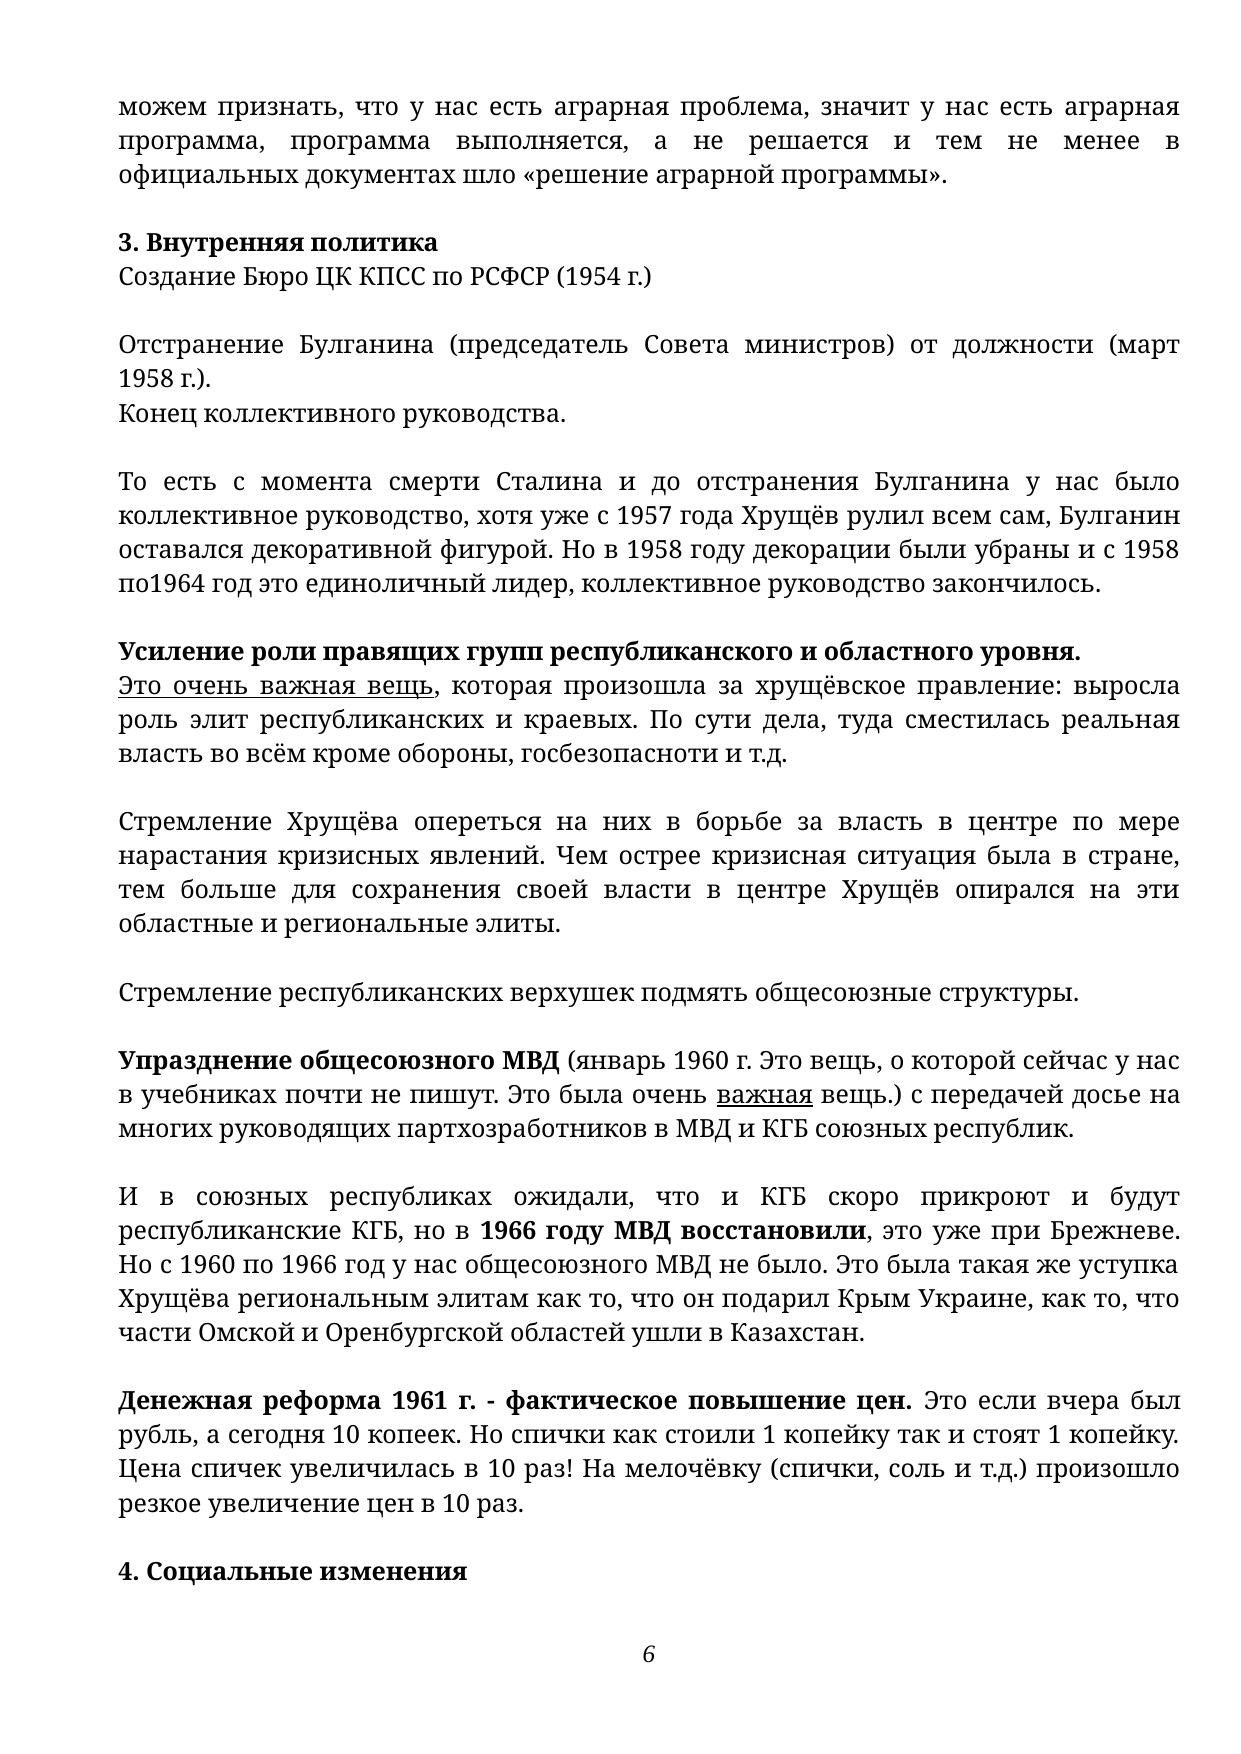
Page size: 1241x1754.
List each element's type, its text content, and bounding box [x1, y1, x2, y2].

text То есть с момента смерти Сталина и до отстранения Булганина у нас было коллективное руководство, хотя уже с 1957 года Хрущёв рулил всем сам, Булганин оставался декоративной фигурой. Но в 1958 году декорации были убраны и с 1958 по1964 год это единоличный лидер, коллективное руководство закончилось. [118, 463, 1181, 599]
text 4. Социальные изменения [118, 1553, 1181, 1587]
text Отстранение Булганина (председатель Совета министров) от должности (март 1958 г.). [118, 327, 1181, 395]
text Создание Бюро ЦК КПСС по РСФСР (1954 г.) [118, 259, 1181, 293]
text 3. Внутренняя политика [118, 225, 1181, 259]
text Стремление республиканских верхушек подмять общесоюзные структуры. [118, 974, 1181, 1008]
text Упразднение общесоюзного МВД (январь 1960 г. Это вещь, о которой сейчас у нас в учебниках почти не пишут. Это была очень важная вещь.) с передачей досье на многих руководящих партхозработников в МВД и КГБ союзных республик. [118, 1042, 1181, 1144]
text И в союзных республиках ожидали, что и КГБ скоро прикроют и будут республиканские КГБ, но в 1966 году МВД восстановили, это уже при Брежневе. Но с 1960 по 1966 год у нас общесоюзного МВД не было. Это была такая же уступка Хрущёва региональным элитам как то, что он подарил Крым Украине, как то, что части Омской и Оренбургской областей ушли в Казахстан. [118, 1179, 1181, 1349]
text Денежная реформа 1961 г. - фактическое повышение цен. Это если вчера был рубль, а сегодня 10 копеек. Но спички как стоили 1 копейку так и стоят 1 копейку. Цена спичек увеличилась в 10 раз! На мелочёвку (спички, соль и т.д.) произошло резкое увеличение цен в 10 раз. [118, 1383, 1181, 1519]
text Усиление роли правящих групп республиканского и областного уровня. [118, 634, 1181, 668]
text Стремление Хрущёва опереться на них в борьбе за власть в центре по мере нарастания кризисных явлений. Чем острее кризисная ситуация была в стране, тем больше для сохранения своей власти в центре Хрущёв опирался на эти областные и региональные элиты. [118, 804, 1181, 940]
text Это очень важная вещь, которая произошла за хрущёвское правление: выросла роль элит республиканских и краевых. По сути дела, туда сместилась реальная власть во всём кроме обороны, госбезопасноти и т.д. [118, 668, 1181, 770]
text можем признать, что у нас есть аграрная проблема, значит у нас есть аграрная программа, программа выполняется, а не решается и тем не менее в официальных документах шло «решение аграрной программы». [118, 89, 1181, 191]
text Конец коллективного руководства. [118, 395, 1181, 429]
